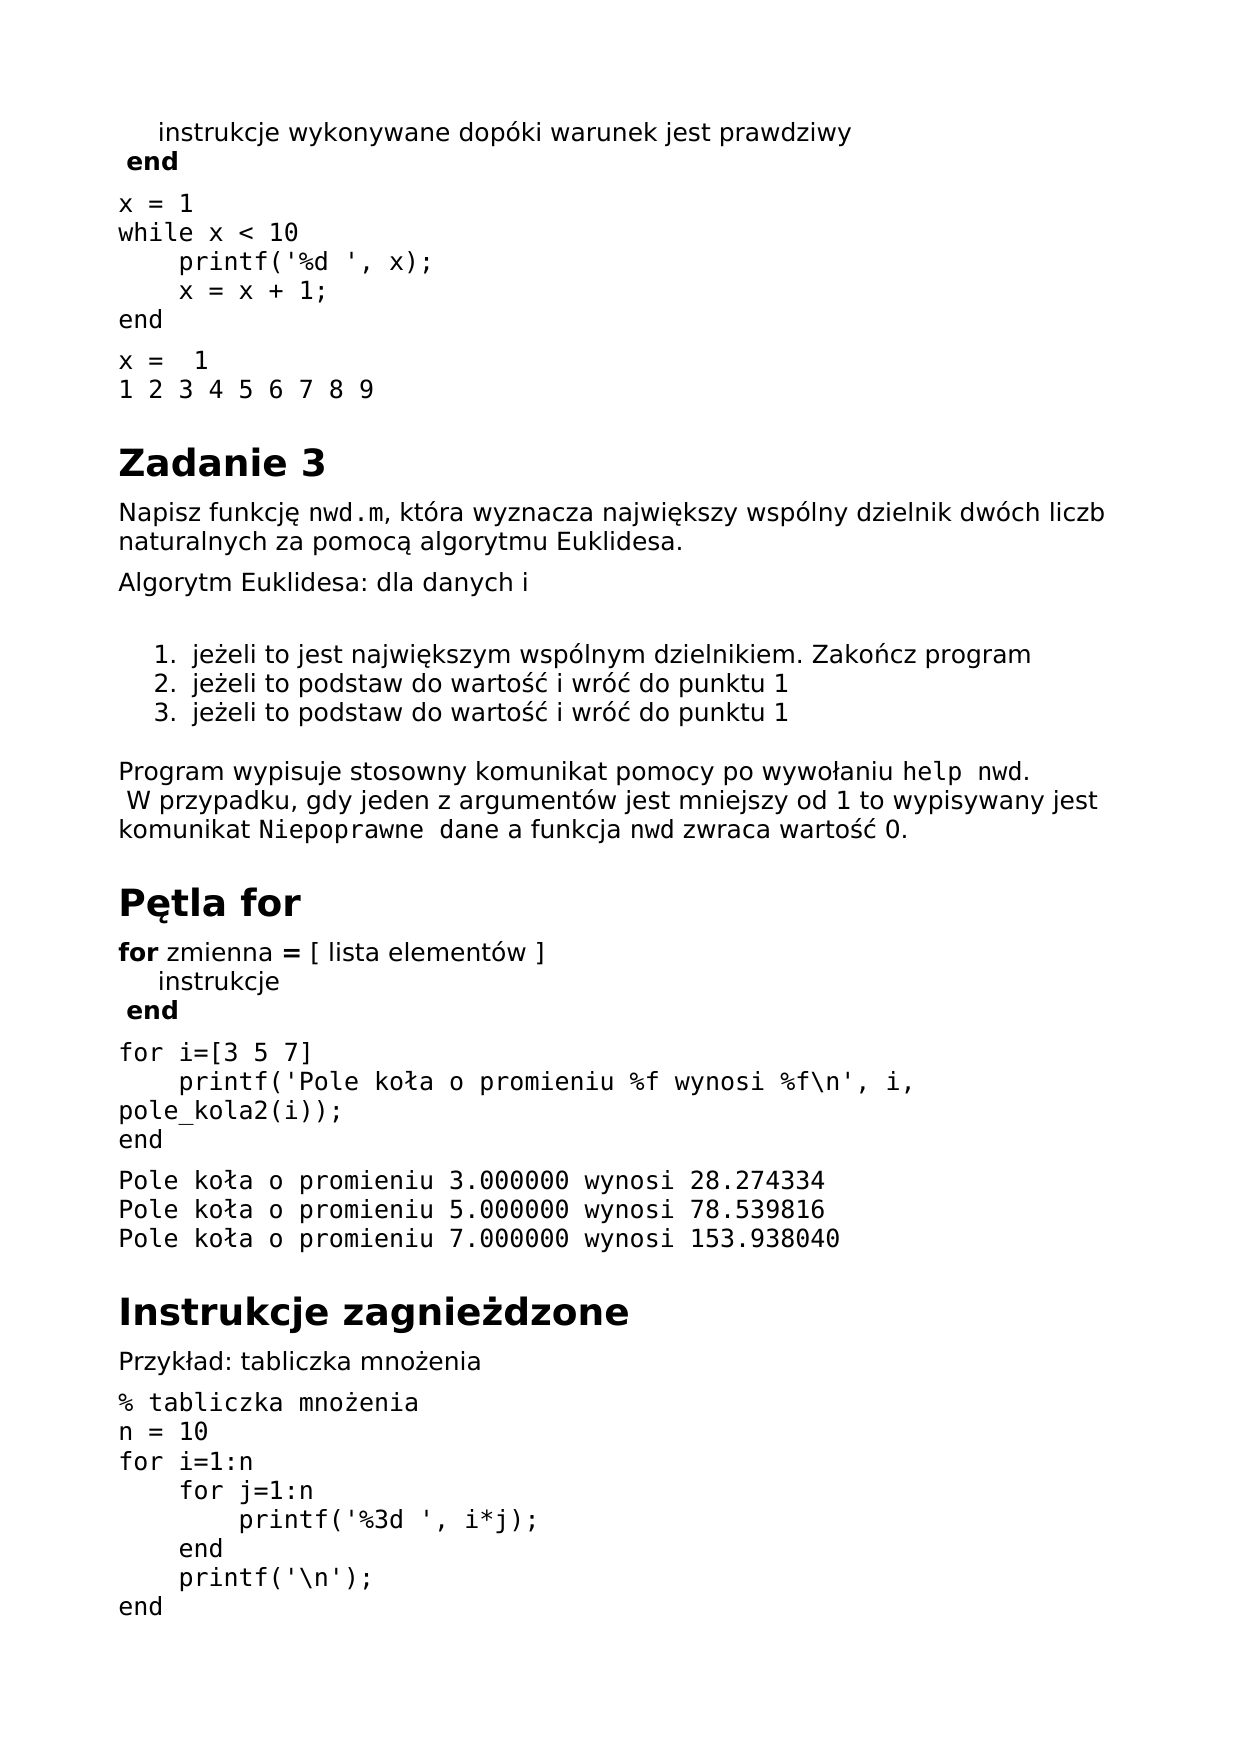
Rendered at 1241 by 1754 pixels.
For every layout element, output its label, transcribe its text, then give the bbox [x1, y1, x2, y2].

text Algorytm Euklidesa: dla danych i [118, 569, 1122, 598]
text instrukcje wykonywane dopóki warunek jest prawdziwy end [118, 118, 1122, 176]
text for i=[3 5 7] printf('Pole koła o promieniu %f wynosi %f\n', i, pole_kola2(i)); end [118, 1038, 1122, 1154]
list jeżeli to podstaw do wartość i wróć do punktu 1 [177, 669, 1122, 698]
list jeżeli to jest największym wspólnym dzielnikiem. Zakończ program [177, 640, 1122, 669]
text x = 1 1 2 3 4 5 6 7 8 9 [118, 347, 1122, 405]
subtitle Zadanie 3 [118, 442, 1122, 485]
text x = 1 while x < 10 printf('%d ', x); x = x + 1; end [118, 189, 1122, 335]
text % tabliczka mnożenia n = 10 for i=1:n for j=1:n printf('%3d ', i*j); end printf('\n'); end [118, 1388, 1122, 1622]
text for zmienna = [ lista elementów ] instrukcje end [118, 938, 1122, 1025]
text Pole koła o promieniu 3.000000 wynosi 28.274334 Pole koła o promieniu 5.000000 wynosi 78.539816 Pole koła o promieniu 7.000000 wynosi 153.938040 [118, 1166, 1122, 1254]
subtitle Pętla for [118, 882, 1122, 925]
text Program wypisuje stosowny komunikat pomocy po wywołaniu help nwd. W przypadku, gdy jeden z argumentów jest mniejszy od 1 to wypisywany jest komunikat Niepoprawne dane a funkcja nwd zwraca wartość 0. [118, 757, 1122, 844]
text Przykład: tabliczka mnożenia [118, 1347, 1122, 1376]
list jeżeli to podstaw do wartość i wróć do punktu 1 [177, 698, 1122, 727]
subtitle Instrukcje zagnieżdzone [118, 1291, 1122, 1334]
text Napisz funkcję nwd.m, która wyznacza największy wspólny dzielnik dwóch liczb naturalnych za pomocą algorytmu Euklidesa. [118, 498, 1122, 556]
